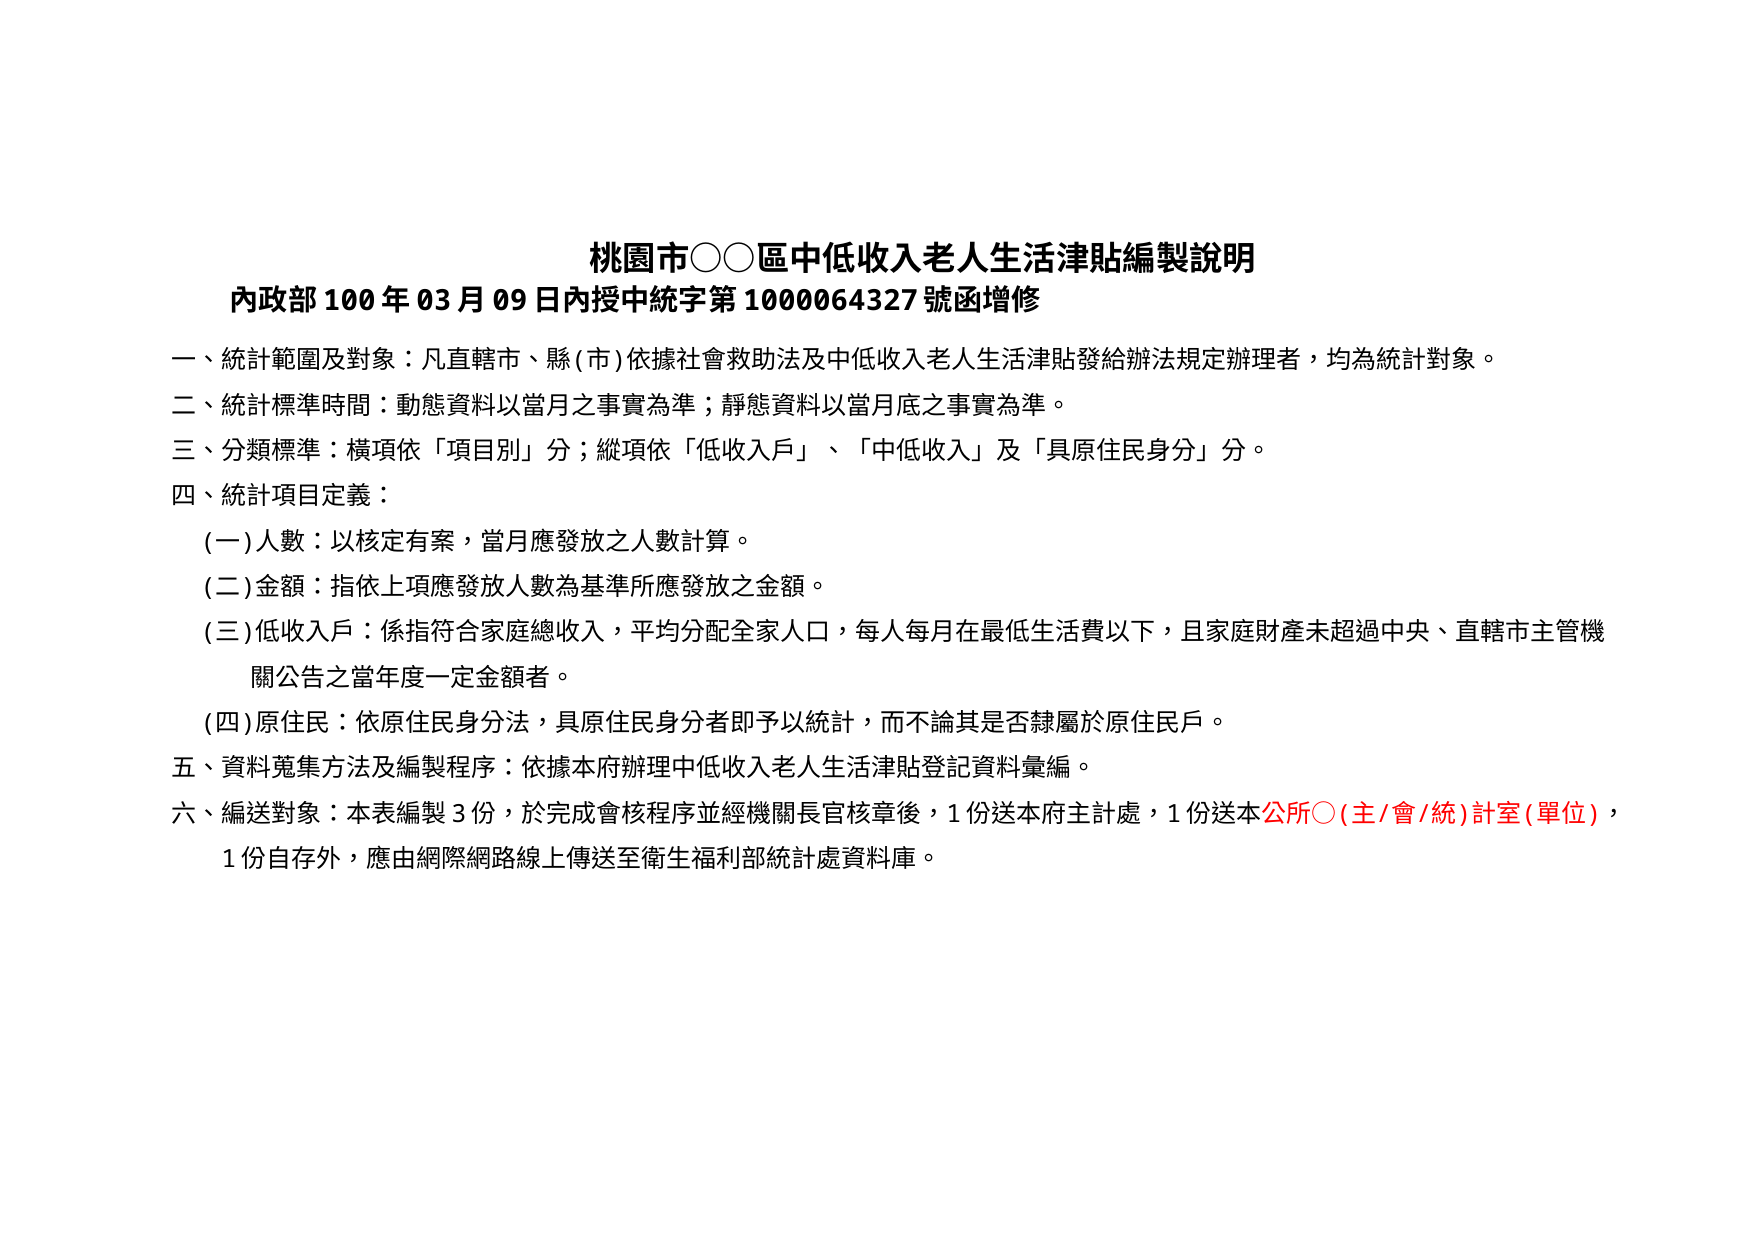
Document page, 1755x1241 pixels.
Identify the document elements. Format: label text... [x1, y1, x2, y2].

text (三)低收入戶：係指符合家庭總收入，平均分配全家人口，每人每月在最低生活費以下，且家庭財產未超過中央、直轄市主管機關公告之當年度一定金額者。 [200, 612, 1616, 693]
text 桃園市○○區中低收入老人生活津貼編製說明 [229, 214, 1616, 276]
text (二)金額：指依上項應發放人數為基準所應發放之金額。 [200, 566, 1616, 603]
text (一)人數：以核定有案，當月應發放之人數計算。 [200, 521, 1616, 557]
text (四)原住民：依原住民身分法，具原住民身分者即予以統計，而不論其是否隸屬於原住民戶。 [200, 702, 1616, 739]
text 一、統計範圍及對象：凡直轄市、縣(市)依據社會救助法及中低收入老人生活津貼發給辦法規定辦理者，均為統計對象。 [171, 340, 1616, 376]
text 三、分類標準：橫項依「項目別」分；縱項依「低收入戶」、「中低收入」及「具原住民身分」分。 [171, 431, 1616, 467]
text 內政部100年03月09日內授中統字第1000064327號函增修 [229, 276, 1616, 319]
text 二、統計標準時間：動態資料以當月之事實為準；靜態資料以當月底之事實為準。 [171, 385, 1616, 421]
text 五、資料蒐集方法及編製程序：依據本府辦理中低收入老人生活津貼登記資料彙編。 [171, 748, 1616, 784]
text 四、統計項目定義： [171, 476, 1616, 512]
text 六、編送對象：本表編製3份，於完成會核程序並經機關長官核章後，1份送本府主計處，1份送本公所○(主/會/統)計室(單位)，1份自存外，應由網際網路線上傳送至衛生福利部統計處資料庫。 [171, 793, 1616, 874]
